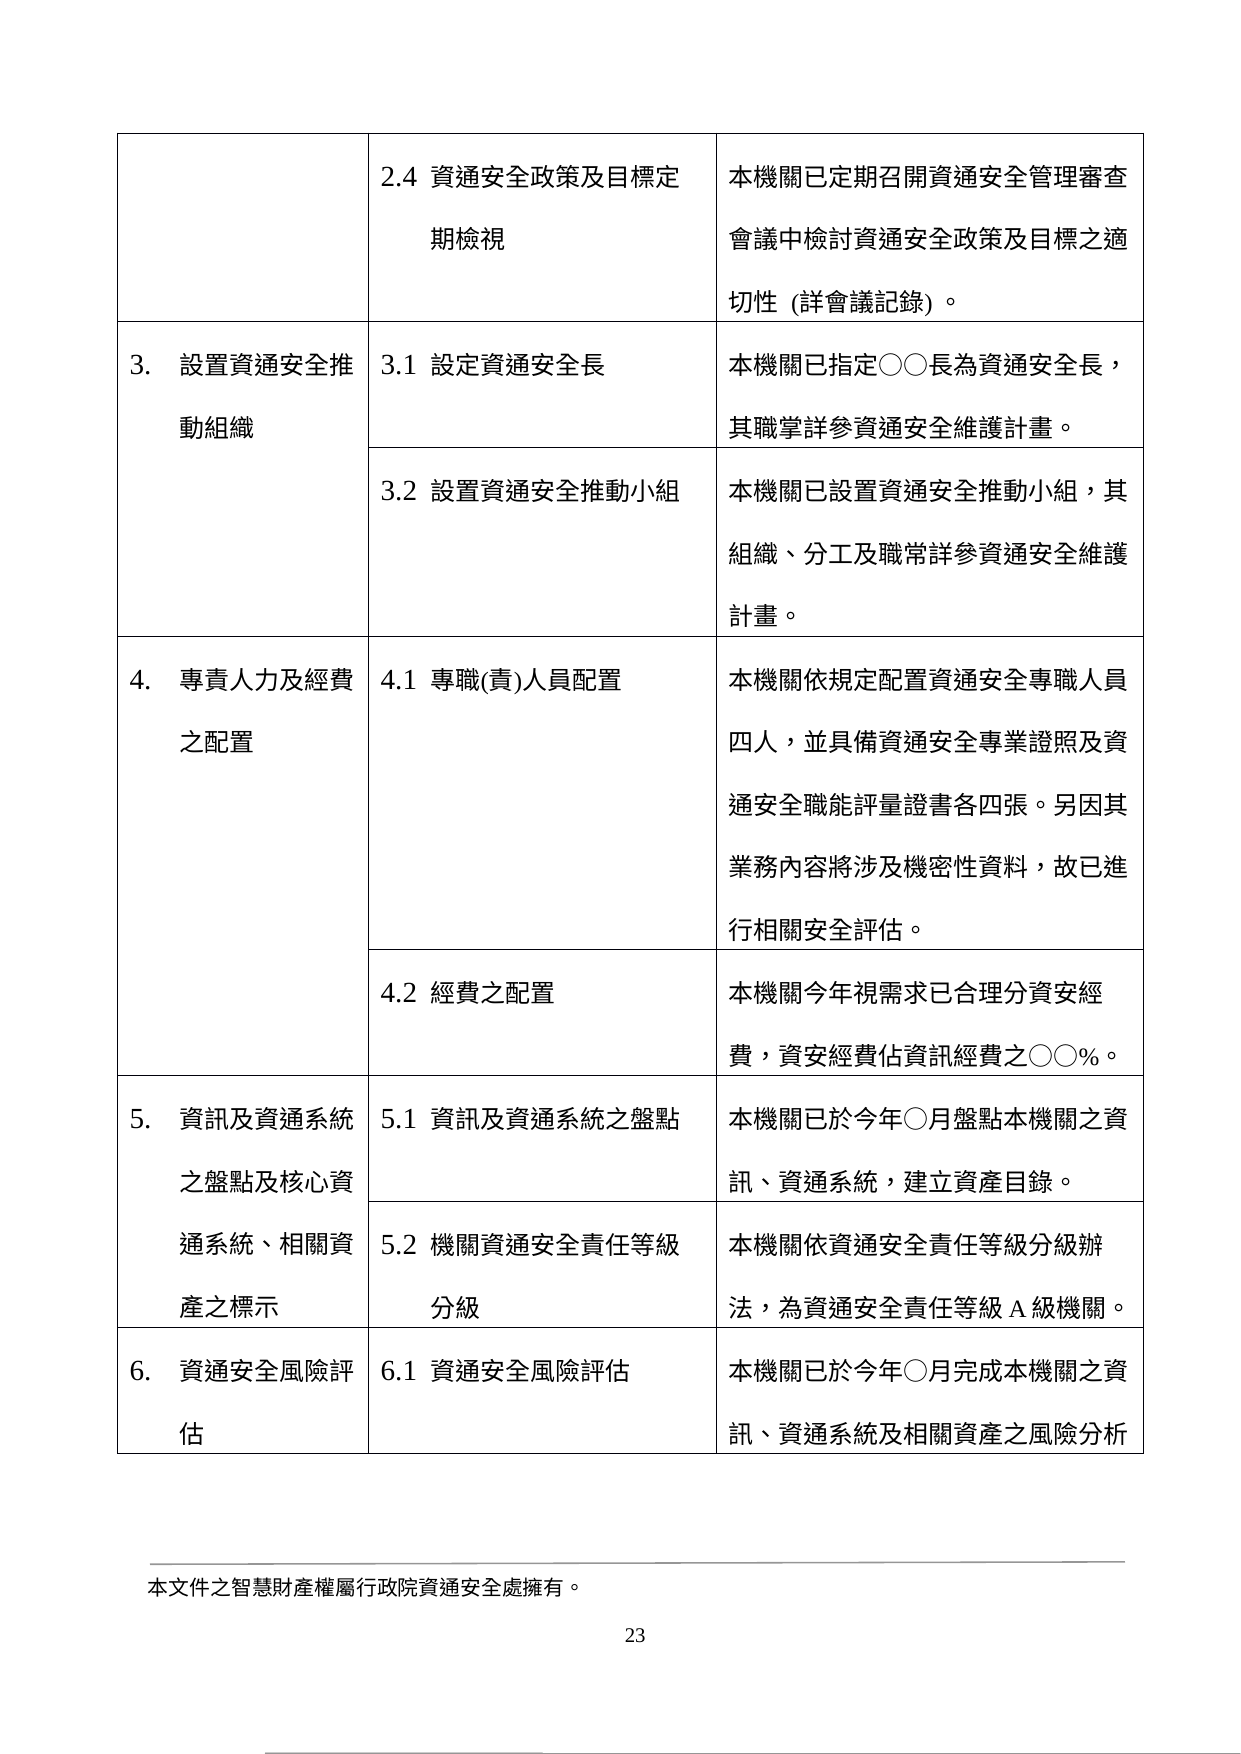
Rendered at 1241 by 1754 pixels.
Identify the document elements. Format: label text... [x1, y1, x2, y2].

table_cell 本機關已於今年○月盤點本機關之資訊、資通系統，建立資產目錄。 [717, 1076, 1143, 1201]
table_cell [118, 134, 368, 321]
table_cell 專職(責)人員配置 [369, 637, 716, 949]
table_cell 設置資通安全推動小組 [369, 448, 716, 636]
table_cell 本機關依資通安全責任等級分級辦法，為資通安全責任等級A級機關。 [717, 1202, 1143, 1327]
table_cell 資通安全風險評估 [369, 1328, 716, 1453]
table_cell 本機關已於今年○月完成本機關之資訊、資通系統及相關資產之風險分析 [717, 1328, 1143, 1453]
table_cell 本機關已指定○○長為資通安全長，其職掌詳參資通安全維護計畫。 [717, 322, 1143, 447]
table_cell 機關資通安全責任等級分級 [369, 1202, 716, 1327]
table_cell 設置資通安全推動組織 [118, 322, 368, 636]
table_cell 設定資通安全長 [369, 322, 716, 447]
table_cell 本機關已設置資通安全推動小組，其組織、分工及職常詳參資通安全維護計畫。 [717, 448, 1143, 636]
table_cell 本機關依規定配置資通安全專職人員四人，並具備資通安全專業證照及資通安全職能評量證書各四張。另因其業務內容將涉及機密性資料，故已進行相關安全評估。 [717, 637, 1143, 949]
table_cell 資通安全風險評估 [118, 1328, 368, 1453]
table_cell 資訊及資通系統之盤點 [369, 1076, 716, 1201]
table_cell 本機關今年視需求已合理分資安經費，資安經費佔資訊經費之○○%。 [717, 950, 1143, 1075]
table_cell 經費之配置 [369, 950, 716, 1075]
table_cell 資訊及資通系統之盤點及核心資通系統、相關資產之標示 [118, 1076, 368, 1327]
table_cell 專責人力及經費之配置 [118, 637, 368, 1075]
table_cell 資通安全政策及目標定期檢視 [369, 134, 716, 321]
table_cell 本機關已定期召開資通安全管理審查會議中檢討資通安全政策及目標之適切性 (詳會議記錄) 。 [717, 134, 1143, 321]
